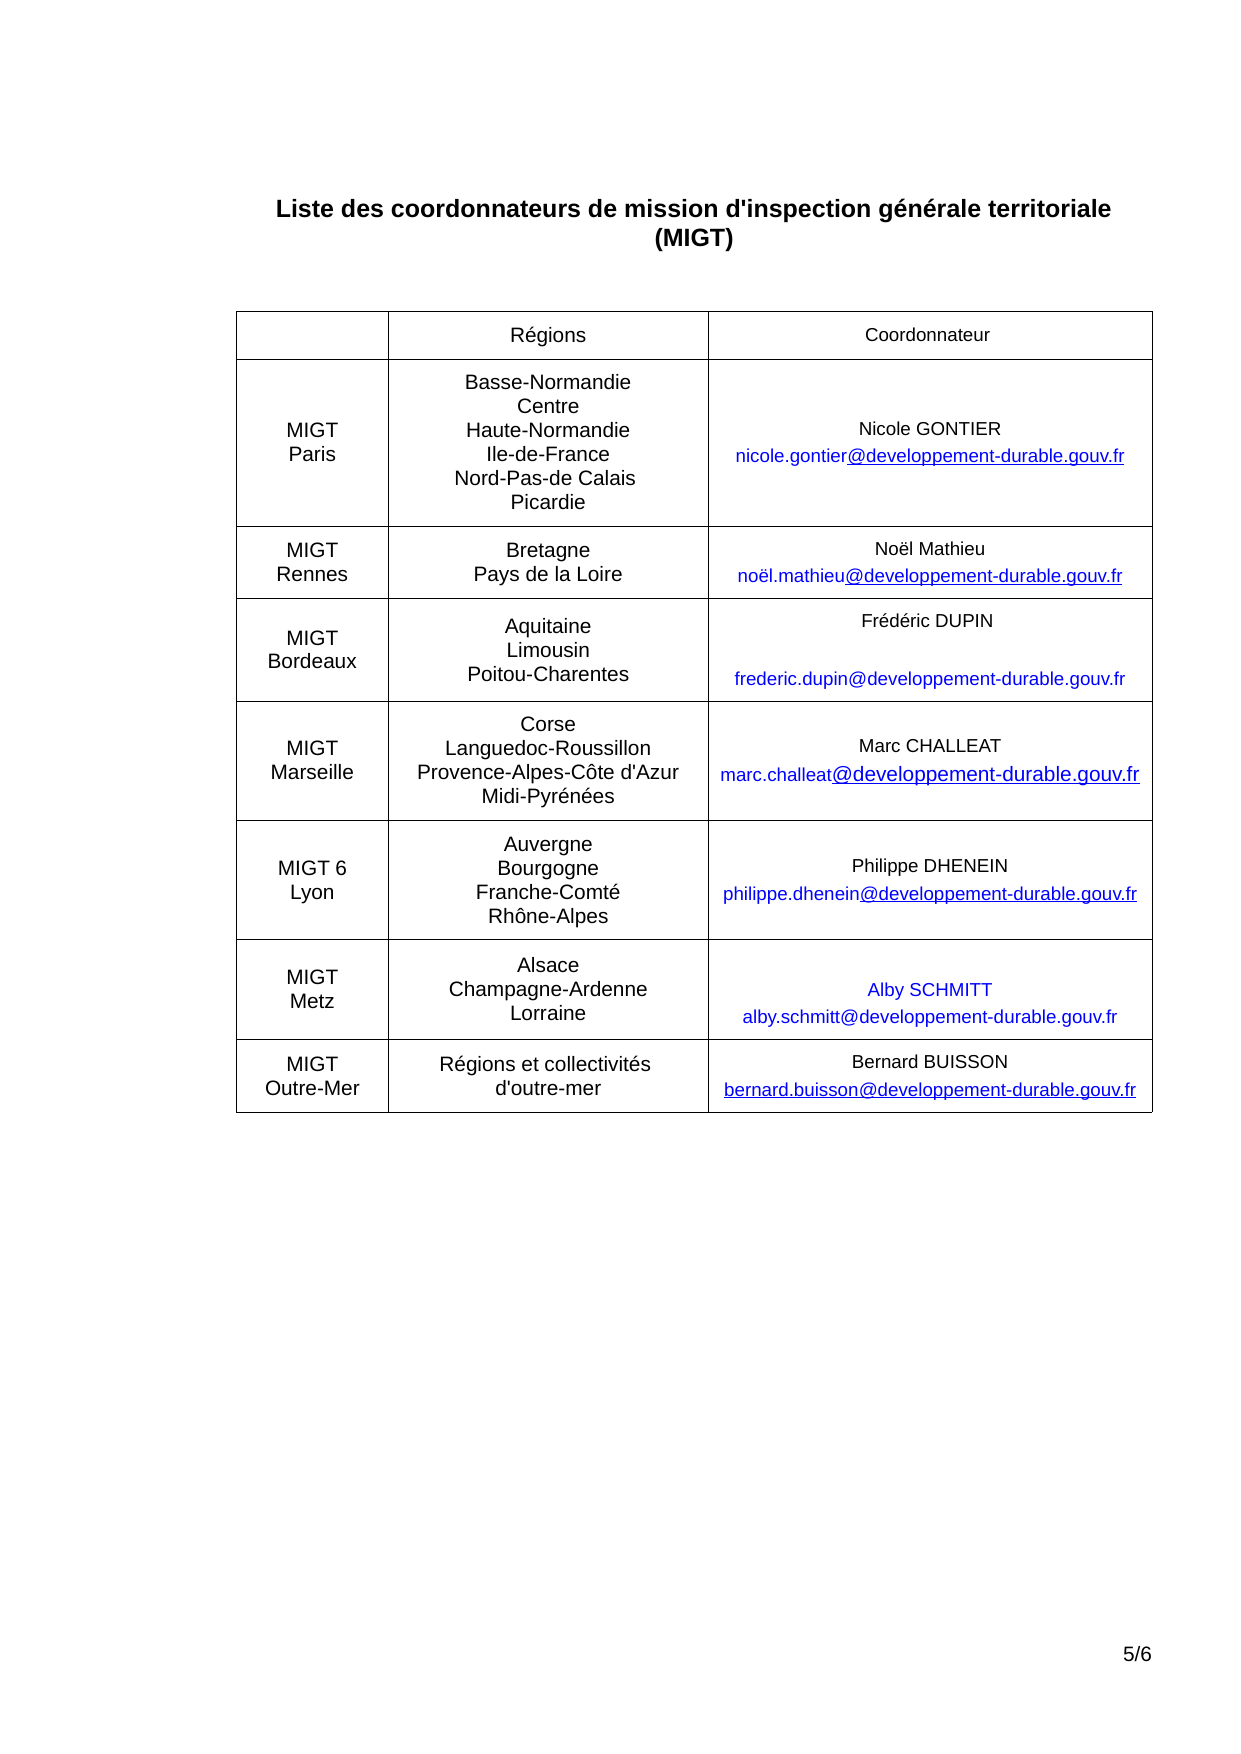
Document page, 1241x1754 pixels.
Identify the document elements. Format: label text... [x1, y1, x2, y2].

table_cell Basse-Normandie Centre Haute-Normandie Ile-de-France Nord-Pas-de Calais Picardie [389, 360, 708, 526]
table_cell Alsace Champagne-Ardenne Lorraine [389, 940, 708, 1039]
table_cell Auvergne Bourgogne Franche-Comté Rhône-Alpes [389, 821, 708, 939]
table_cell MIGT Metz [237, 940, 388, 1039]
table_cell Philippe DHENEIN philippe.dhenein@developpement-durable.gouv.fr [709, 821, 1152, 939]
table_cell MIGT Outre-Mer [237, 1040, 388, 1112]
subtitle Liste des coordonnateurs de mission d'inspection générale territoriale (MIGT) [236, 194, 1152, 252]
table_cell Marc CHALLEAT marc.challeat@developpement-durable.gouv.fr [709, 702, 1152, 820]
table_cell MIGT Paris [237, 360, 388, 526]
table_cell Aquitaine Limousin Poitou-Charentes [389, 599, 708, 701]
table_cell MIGT Bordeaux [237, 599, 388, 701]
table_header Régions [389, 312, 708, 358]
table_cell Alby SCHMITT alby.schmitt@developpement-durable.gouv.fr [709, 940, 1152, 1039]
table_header Coordonnateur [709, 312, 1152, 358]
table_cell Noël Mathieu noël.mathieu@developpement-durable.gouv.fr [709, 527, 1152, 598]
table_cell MIGT Marseille [237, 702, 388, 820]
table_cell Bretagne Pays de la Loire [389, 527, 708, 598]
table_cell Corse Languedoc-Roussillon Provence-Alpes-Côte d'Azur Midi-Pyrénées [389, 702, 708, 820]
table_cell Nicole GONTIER nicole.gontier@developpement-durable.gouv.fr [709, 360, 1152, 526]
table_cell Régions et collectivités d'outre-mer [389, 1040, 708, 1112]
table_cell Frédéric DUPIN frederic.dupin@developpement-durable.gouv.fr [709, 599, 1152, 701]
table_cell MIGT Rennes [237, 527, 388, 598]
table_cell MIGT 6 Lyon [237, 821, 388, 939]
table_header [237, 312, 388, 358]
table_cell Bernard BUISSON bernard.buisson@developpement-durable.gouv.fr [709, 1040, 1152, 1112]
